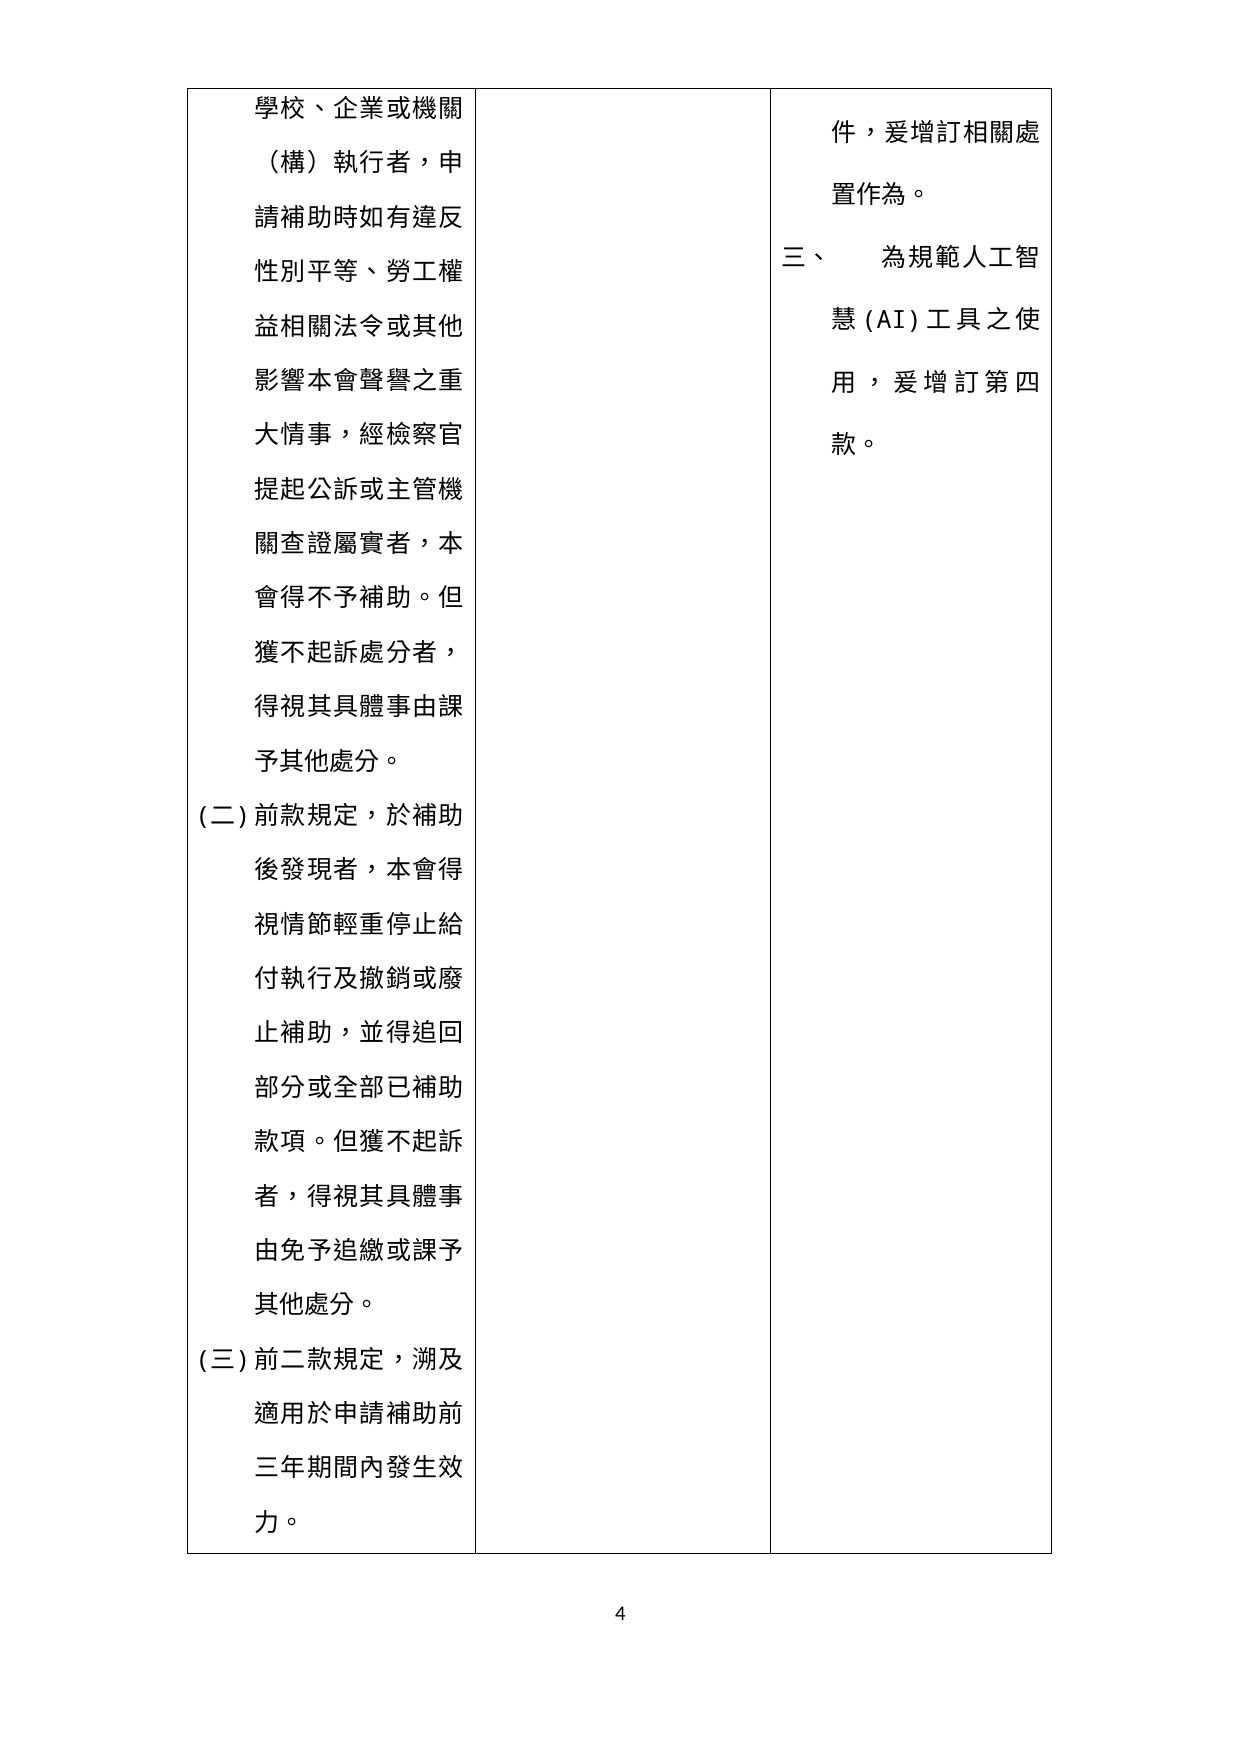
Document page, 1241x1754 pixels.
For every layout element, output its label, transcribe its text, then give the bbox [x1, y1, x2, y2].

table_cell 件，爰增訂相關處置作為。 為規範人工智慧(AI)工具之使用，爰增訂第四款。 [771, 89, 1051, 1553]
table_cell 地方政府或民間團體，包含再行委託或補助自然人、法人、團體、公私立學校、企業或機關（構）執行者，申請補助時如有違反性別平等、勞工權益相關法令或其他影響本會聲譽之重大情事，經檢察官提起公訴或主管機關查證屬實者，本會得不予補助。但獲不起訴處分者，得視其具體事由課予其他處分。 前款規定，於補助後發現者，本會得視情節輕重停止給付執行及撤銷或廢止補助，並得追回部分或全部已補助款項。但獲不起訴者，得視其具體事由免予追繳或課予其他處分。 前二款規定，溯及適用於申請補助前三年期間內發生效力。 凡補(捐)助金額達 總經費百分之五十以上者，應配合以下事項: 受補(捐)助機構(包括法人、團體與自然人，以下同)不得使用或採購中國大陸廠牌之資通訊產品(包括軟體、硬體及服務，含DeepSeek等類似生成式AI程式，以下同)。 受補(捐)助機構不得向生成式AI提供本案執行過程中所處理之公務保密資料、個人資料，以及未經本會同意公開之資訊，亦不得向生成式AI詢問可能涉及本案機敏或個人資料之事項。若有由生成式 AI產出之相關文件，受補(捐)助機構應予註明或揭示。 受補(捐)助機構如 需透過使用或採購生成式AI產出相關文件者，應事先徵求本會書面同意後，始得為之。 [188, 89, 475, 1553]
table_cell [476, 89, 770, 1553]
